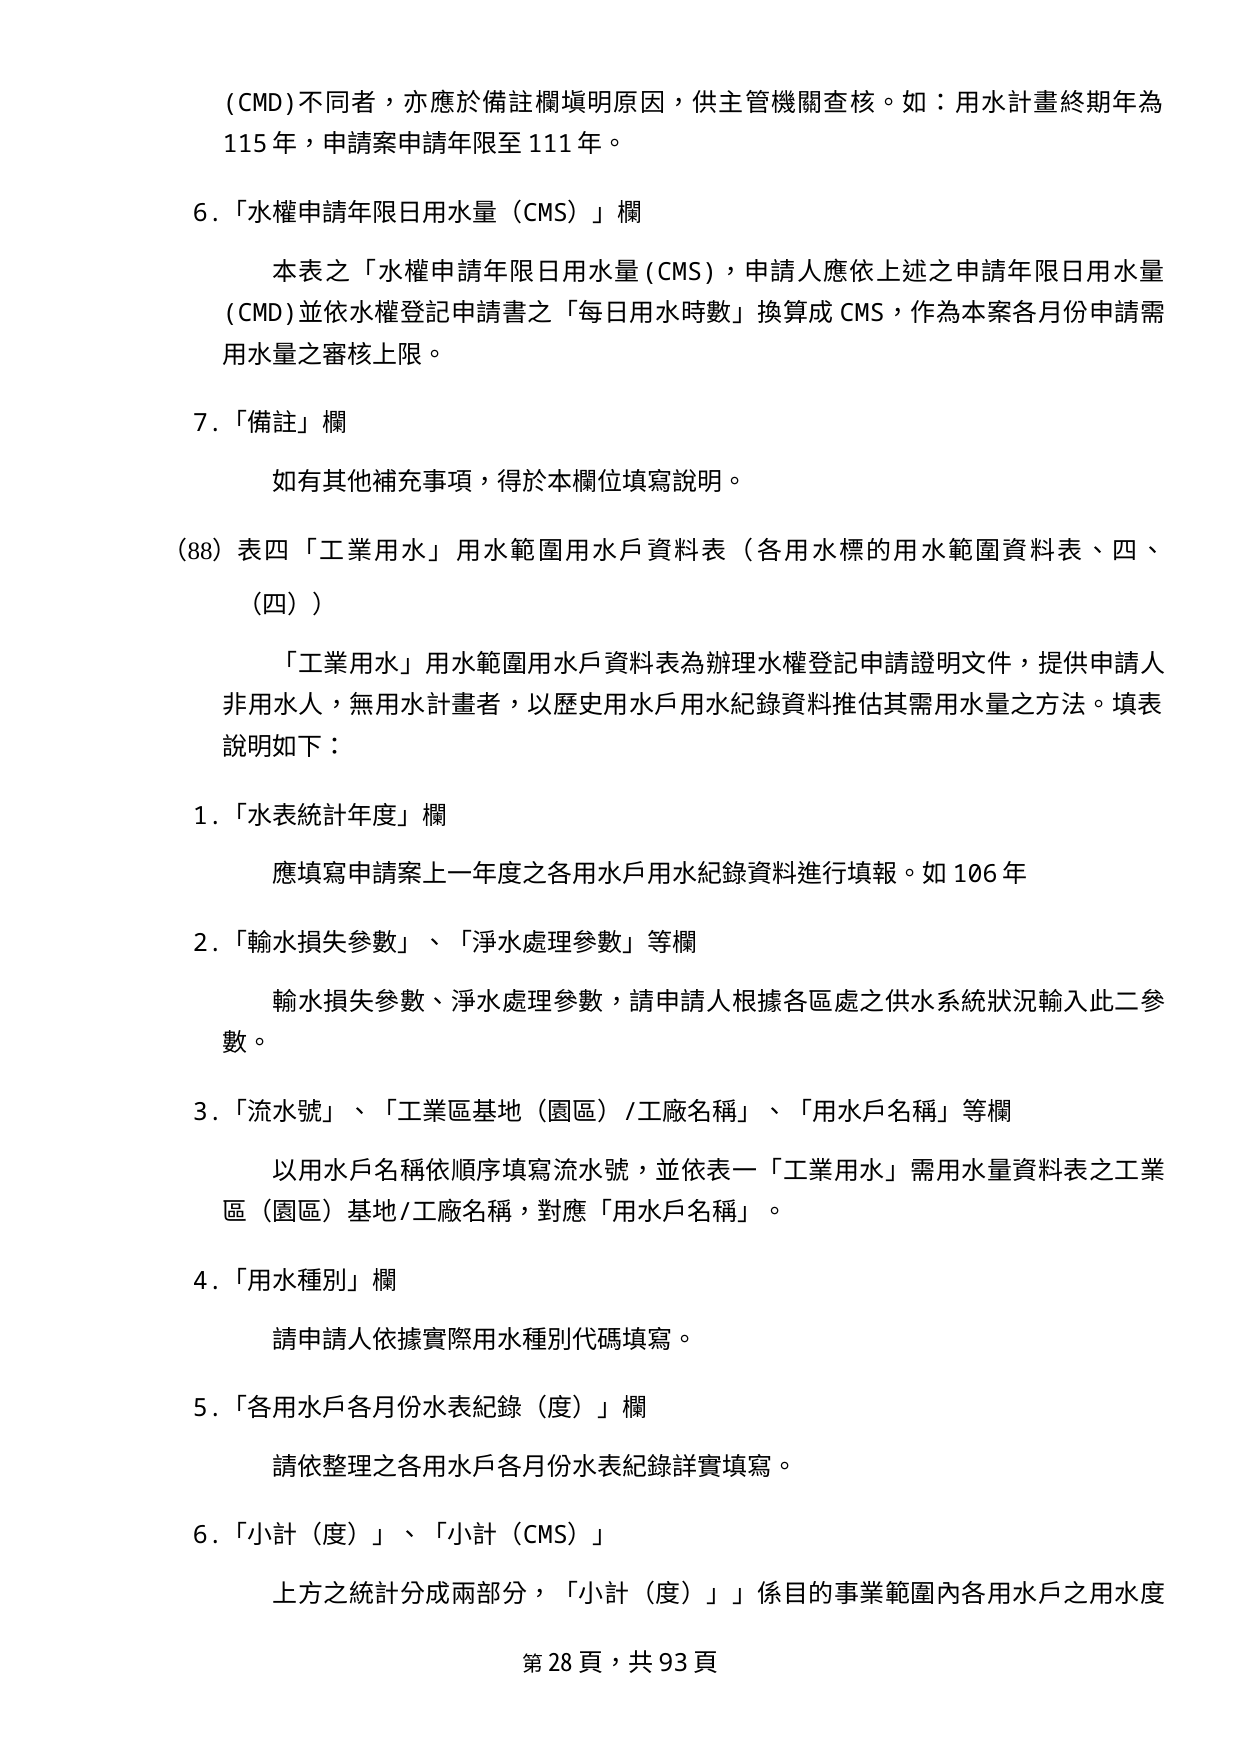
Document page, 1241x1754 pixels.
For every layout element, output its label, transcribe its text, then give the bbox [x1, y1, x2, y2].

subtitle 「輸水損失參數」、「淨水處理參數」等欄 [223, 922, 1165, 959]
subtitle 「各用水戶各月份水表紀錄（度）」欄 [223, 1388, 1165, 1424]
text 「工業用水」用水範圍用水戶資料表為辦理水權登記申請證明文件，提供申請人非用水人，無用水計畫者，以歷史用水戶用水紀錄資料推估其需用水量之方法。填表說明如下： [222, 639, 1165, 764]
text 請申請人依據實際用水種別代碼填寫。 [222, 1315, 1165, 1356]
subtitle 「備註」欄 [223, 403, 1165, 439]
subtitle 「用水種別」欄 [223, 1260, 1165, 1297]
subtitle 表四「工業用水」用水範圍用水戶資料表（附錄九、四、（四）） [237, 530, 1165, 621]
subtitle 「水權申請年限日用水量（CMS）」欄 [223, 192, 1165, 228]
subtitle 「流水號」、「工業區基地（園區）/工廠名稱」、「用水戶名稱」等欄 [223, 1091, 1165, 1128]
text 如有其他補充事項，得於本欄位填寫說明。 [222, 457, 1165, 499]
text 以用水戶名稱依順序填寫流水號，並依表一「工業用水」需用水量資料表之工業區（園區）基地/工廠名稱，對應「用水戶名稱」。 [222, 1146, 1165, 1229]
text 輸水損失參數、淨水處理參數，請申請人根據各區處之供水系統狀況輸入此二參數。 [222, 977, 1165, 1060]
text 應填寫申請案上一年度之各用水戶用水紀錄資料進行填報。如106年 [222, 849, 1165, 891]
subtitle 「小計（度）」、「小計（CMS）」 [223, 1515, 1165, 1551]
subtitle 「水表統計年度」欄 [223, 795, 1165, 831]
text 請依整理之各用水戶各月份水表紀錄詳實填寫。 [222, 1442, 1165, 1484]
text (CMD)不同者，亦應於備註欄塡明原因，供主管機關查核。如：用水計畫終期年為115年，申請案申請年限至111年。 [222, 78, 1165, 161]
text 本表之「水權申請年限日用水量(CMS)，申請人應依上述之申請年限日用水量(CMD)並依水權登記申請書之「每日用水時數」換算成CMS，作為本案各月份申請需用水量之審核上限。 [222, 247, 1165, 372]
text 上方之統計分成兩部分，「小計（度）」」係目的事業範圍內各用水戶之用水度 [222, 1569, 1165, 1611]
